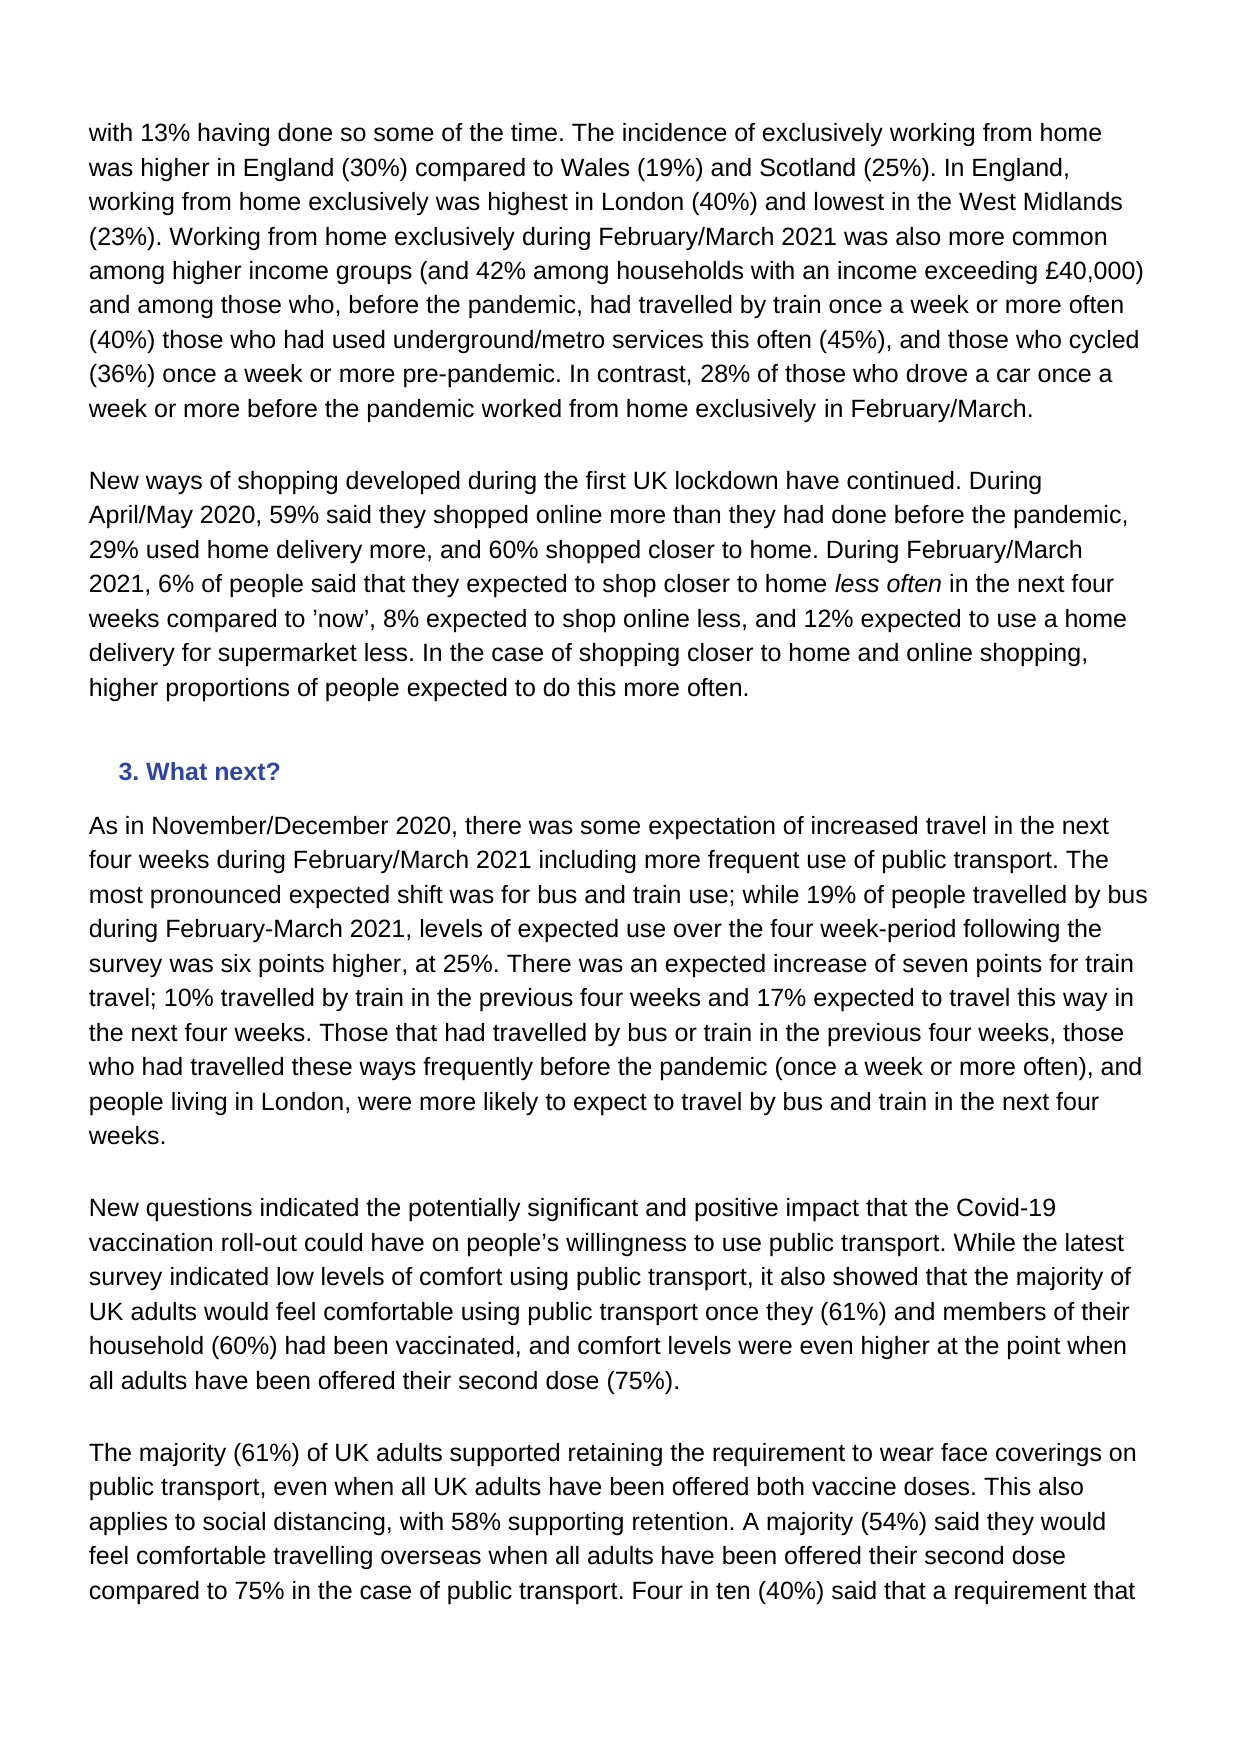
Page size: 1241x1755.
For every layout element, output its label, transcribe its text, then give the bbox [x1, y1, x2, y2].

text The majority (61%) of UK adults supported retaining the requirement to wear face coverings on public transport, even when all UK adults have been offered both vaccine doses. This also applies to social distancing, with 58% supporting retention. A majority (54%) said they would feel comfortable travelling overseas when all adults have been offered their second dose compared to 75% in the case of public transport. Four in ten (40%) said that a requirement that [89, 1438, 1152, 1604]
text with 13% having done so some of the time. The incidence of exclusively working from home was higher in England (30%) compared to Wales (19%) and Scotland (25%). In England, working from home exclusively was highest in London (40%) and lowest in the West Midlands (23%). Working from home exclusively during February/March 2021 was also more common among higher income groups (and 42% among households with an income exceeding £40,000) and among those who, before the pandemic, had travelled by train once a week or more often (40%) those who had used underground/metro services this often (45%), and those who cycled (36%) once a week or more pre-pandemic. In contrast, 28% of those who drove a car once a week or more before the pandemic worked from home exclusively in February/March. [89, 118, 1152, 423]
subtitle 3. What next? [118, 757, 1152, 786]
text As in November/December 2020, there was some expectation of increased travel in the next four weeks during February/March 2021 including more frequent use of public transport. The most pronounced expected shift was for bus and train use; while 19% of people travelled by bus during February-March 2021, levels of expected use over the four week-period following the survey was six points higher, at 25%. There was an expected increase of seven points for train travel; 10% travelled by train in the previous four weeks and 17% expected to travel this way in the next four weeks. Those that had travelled by bus or train in the previous four weeks, those who had travelled these ways frequently before the pandemic (once a week or more often), and people living in London, were more likely to expect to travel by bus and train in the next four weeks. [89, 811, 1152, 1150]
text New ways of shopping developed during the first UK lockdown have continued. During April/May 2020, 59% said they shopped online more than they had done before the pandemic, 29% used home delivery more, and 60% shopped closer to home. During February/March 2021, 6% of people said that they expected to shop closer to home less often in the next four weeks compared to ’now’, 8% expected to shop online less, and 12% expected to use a home delivery for supermarket less. In the case of shopping closer to home and online shopping, higher proportions of people expected to do this more often. [89, 466, 1152, 702]
text New questions indicated the potentially significant and positive impact that the Covid-19 vaccination roll-out could have on people’s willingness to use public transport. While the latest survey indicated low levels of comfort using public transport, it also showed that the majority of UK adults would feel comfortable using public transport once they (61%) and members of their household (60%) had been vaccinated, and comfort levels were even higher at the point when all adults have been offered their second dose (75%). [89, 1193, 1152, 1394]
